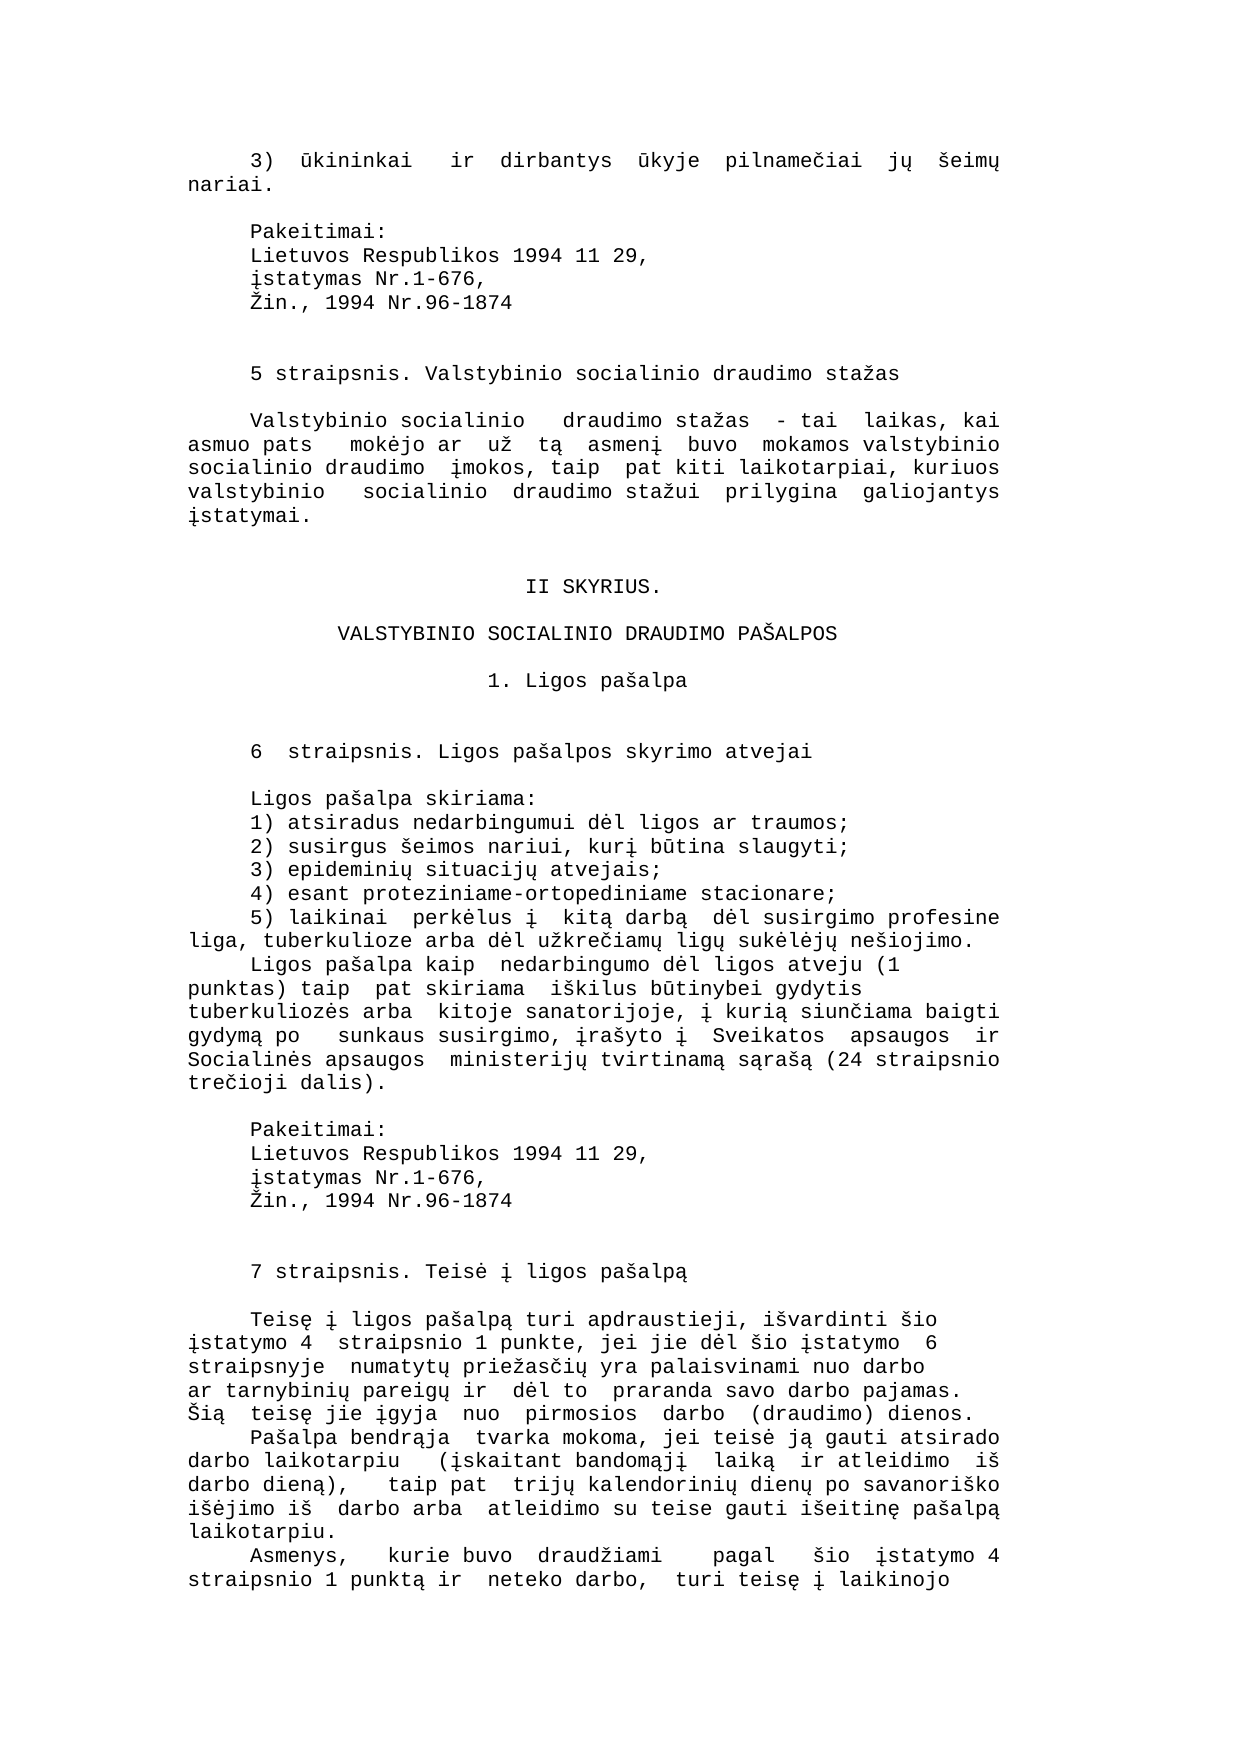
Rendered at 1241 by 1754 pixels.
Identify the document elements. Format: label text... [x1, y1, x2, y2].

text 1) atsiradus nedarbingumui dėl ligos ar traumos; [187, 812, 1053, 836]
text laikotarpiu. [187, 1521, 1053, 1545]
text nariai. [187, 174, 1053, 197]
text valstybinio socialinio draudimo stažui prilygina galiojantys [187, 481, 1053, 505]
text darbo laikotarpiu (įskaitant bandomąjį laiką ir atleidimo iš [187, 1451, 1053, 1474]
text įstatymai. [187, 505, 1053, 528]
text Šią teisę jie įgyja nuo pirmosios darbo (draudimo) dienos. [187, 1403, 1053, 1427]
text trečioji dalis). [187, 1072, 1053, 1096]
text Ligos pašalpa kaip nedarbingumo dėl ligos atveju (1 [187, 954, 1053, 978]
text Pašalpa bendrąja tvarka mokoma, jei teisė ją gauti atsirado [187, 1427, 1053, 1451]
text gydymą po sunkaus susirgimo, įrašyto į Sveikatos apsaugos ir [187, 1025, 1053, 1048]
text socialinio draudimo įmokos, taip pat kiti laikotarpiai, kuriuos [187, 457, 1053, 481]
text tuberkuliozės arba kitoje sanatorijoje, į kurią siunčiama baigti [187, 1001, 1053, 1025]
text Žin., 1994 Nr.96-1874 [187, 1190, 1053, 1214]
text Valstybinio socialinio draudimo stažas - tai laikas, kai [187, 410, 1053, 434]
text punktas) taip pat skiriama iškilus būtinybei gydytis [187, 978, 1053, 1001]
text Pakeitimai: [187, 1119, 1053, 1143]
text straipsnio 1 punktą ir neteko darbo, turi teisę į laikinojo [187, 1569, 1053, 1592]
text Teisę į ligos pašalpą turi apdraustieji, išvardinti šio [187, 1309, 1053, 1332]
text išėjimo iš darbo arba atleidimo su teise gauti išeitinę pašalpą [187, 1498, 1053, 1521]
text Socialinės apsaugos ministerijų tvirtinamą sąrašą (24 straipsnio [187, 1048, 1053, 1072]
text 3) ūkininkai ir dirbantys ūkyje pilnamečiai jų šeimų [187, 150, 1053, 174]
text 7 straipsnis. Teisė į ligos pašalpą [187, 1261, 1053, 1285]
text 3) epideminių situacijų atvejais; [187, 859, 1053, 883]
text Pakeitimai: [187, 221, 1053, 244]
text 2) susirgus šeimos nariui, kurį būtina slaugyti; [187, 836, 1053, 859]
text Asmenys, kurie buvo draudžiami pagal šio įstatymo 4 [187, 1545, 1053, 1569]
text 6 straipsnis. Ligos pašalpos skyrimo atvejai [187, 741, 1053, 765]
text 1. Ligos pašalpa [187, 670, 1053, 694]
text Ligos pašalpa skiriama: [187, 788, 1053, 812]
text Žin., 1994 Nr.96-1874 [187, 292, 1053, 316]
text II SKYRIUS. [187, 576, 1053, 599]
text Lietuvos Respublikos 1994 11 29, [187, 1143, 1053, 1167]
text asmuo pats mokėjo ar už tą asmenį buvo mokamos valstybinio [187, 434, 1053, 457]
text liga, tuberkulioze arba dėl užkrečiamų ligų sukėlėjų nešiojimo. [187, 930, 1053, 954]
text VALSTYBINIO SOCIALINIO DRAUDIMO PAŠALPOS [187, 623, 1053, 647]
text įstatymas Nr.1-676, [187, 268, 1053, 292]
text Lietuvos Respublikos 1994 11 29, [187, 244, 1053, 268]
text 5) laikinai perkėlus į kitą darbą dėl susirgimo profesine [187, 907, 1053, 930]
text įstatymas Nr.1-676, [187, 1167, 1053, 1190]
text ar tarnybinių pareigų ir dėl to praranda savo darbo pajamas. [187, 1379, 1053, 1403]
text įstatymo 4 straipsnio 1 punkte, jei jie dėl šio įstatymo 6 [187, 1332, 1053, 1356]
text darbo dieną), taip pat trijų kalendorinių dienų po savanoriško [187, 1474, 1053, 1498]
text straipsnyje numatytų priežasčių yra palaisvinami nuo darbo [187, 1356, 1053, 1379]
text 4) esant proteziniame-ortopediniame stacionare; [187, 883, 1053, 907]
text 5 straipsnis. Valstybinio socialinio draudimo stažas [187, 363, 1053, 386]
